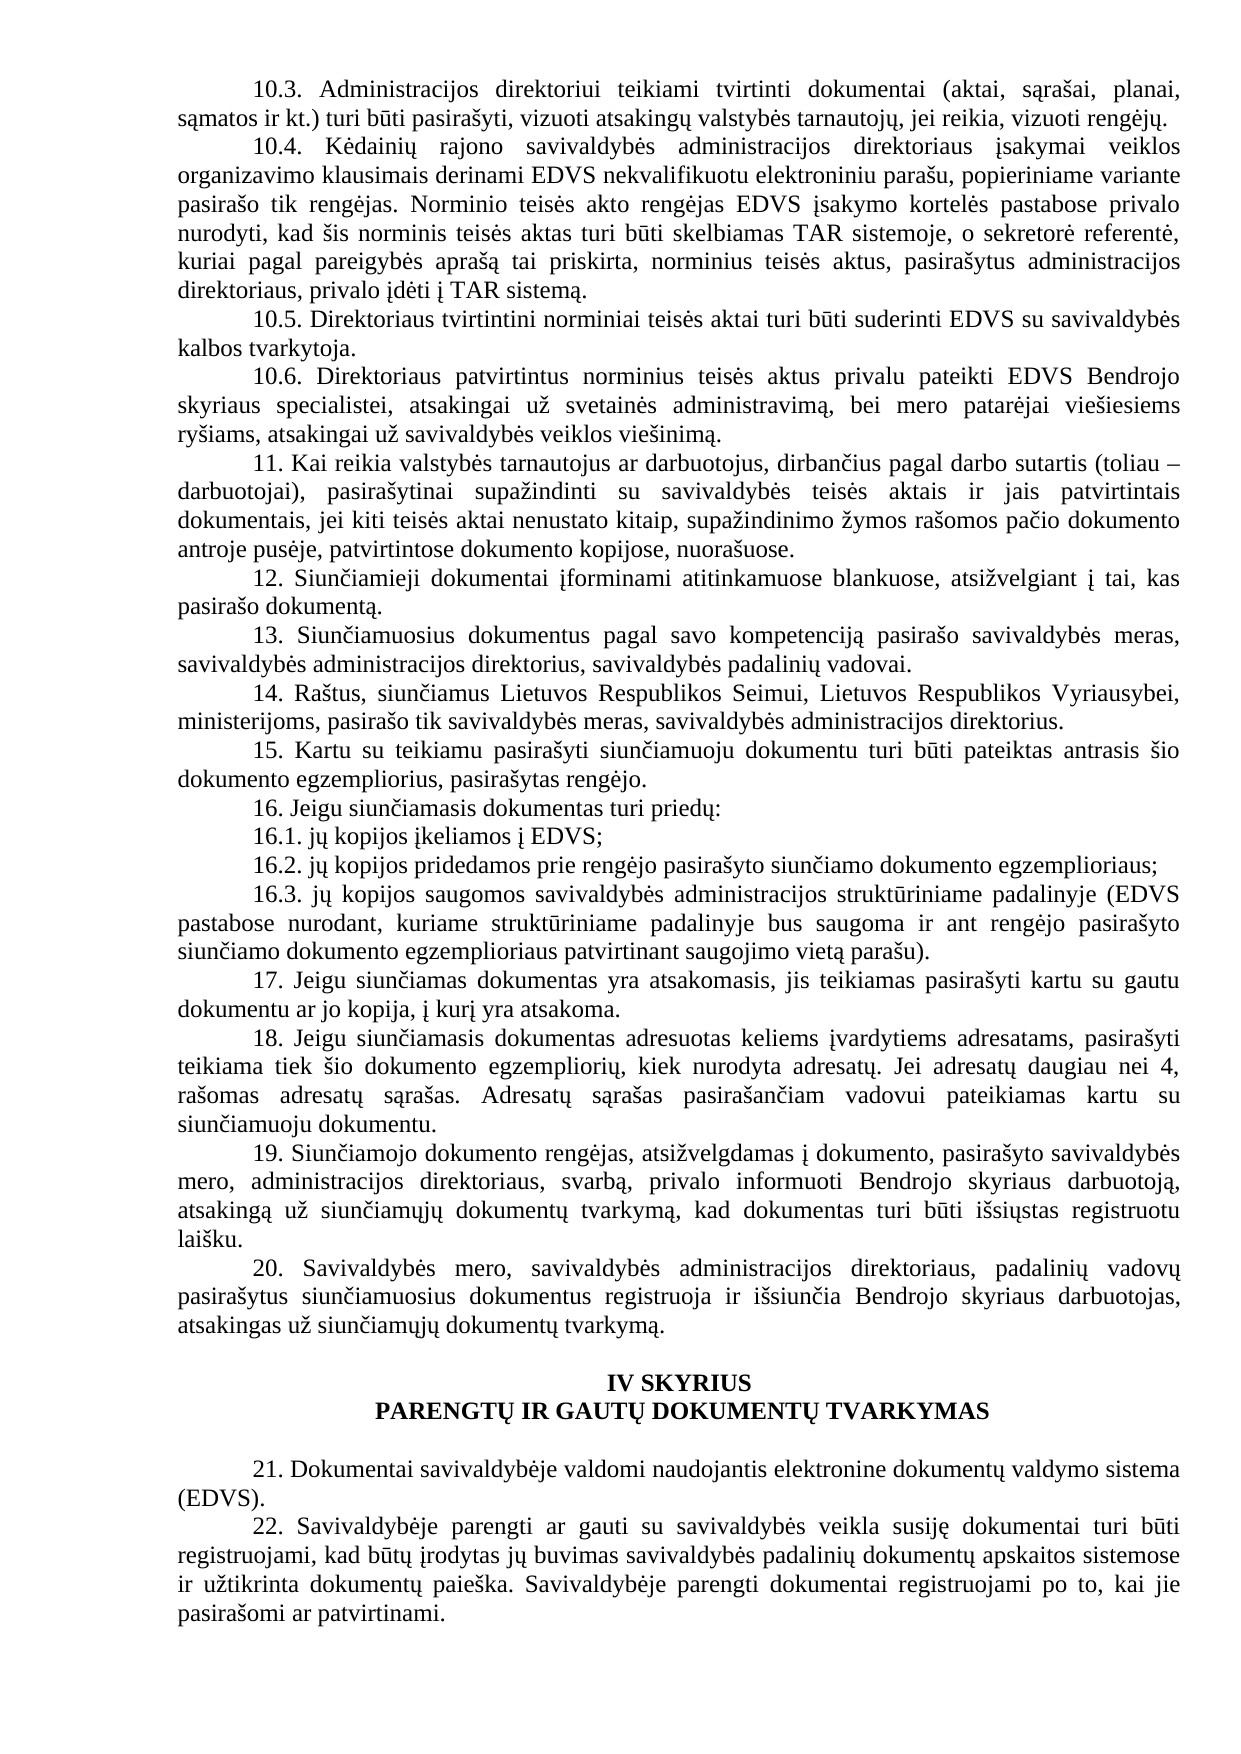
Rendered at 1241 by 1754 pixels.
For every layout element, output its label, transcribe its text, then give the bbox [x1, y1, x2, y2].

text 18. Jeigu siunčiamasis dokumentas adresuotas keliems įvardytiems adresatams, pasirašyti teikiama tiek šio dokumento egzempliorių, kiek nurodyta adresatų. Jei adresatų daugiau nei 4, rašomas adresatų sąrašas. Adresatų sąrašas pasirašančiam vadovui pateikiamas kartu su siunčiamuoju dokumentu. [177, 1023, 1181, 1138]
text 13. Siunčiamuosius dokumentus pagal savo kompetenciją pasirašo savivaldybės meras, savivaldybės administracijos direktorius, savivaldybės padalinių vadovai. [177, 620, 1181, 678]
text PARENGTŲ IR GAUTŲ DOKUMENTŲ TVARKYMAS [177, 1396, 1181, 1425]
text 22. Savivaldybėje parengti ar gauti su savivaldybės veikla susiję dokumentai turi būti registruojami, kad būtų įrodytas jų buvimas savivaldybės padalinių dokumentų apskaitos sistemose ir užtikrinta dokumentų paieška. Savivaldybėje parengti dokumentai registruojami po to, kai jie pasirašomi ar patvirtinami. [177, 1511, 1181, 1626]
text 19. Siunčiamojo dokumento rengėjas, atsižvelgdamas į dokumento, pasirašyto savivaldybės mero, administracijos direktoriaus, svarbą, privalo informuoti Bendrojo skyriaus darbuotoją, atsakingą už siunčiamųjų dokumentų tvarkymą, kad dokumentas turi būti išsiųstas registruotu laišku. [177, 1138, 1181, 1253]
text 11. Kai reikia valstybės tarnautojus ar darbuotojus, dirbančius pagal darbo sutartis (toliau – darbuotojai), pasirašytinai supažindinti su savivaldybės teisės aktais ir jais patvirtintais dokumentais, jei kiti teisės aktai nenustato kitaip, supažindinimo žymos rašomos pačio dokumento antroje pusėje, patvirtintose dokumento kopijose, nuorašuose. [177, 448, 1181, 563]
text 17. Jeigu siunčiamas dokumentas yra atsakomasis, jis teikiamas pasirašyti kartu su gautu dokumentu ar jo kopija, į kurį yra atsakoma. [177, 965, 1181, 1023]
text 16.3. jų kopijos saugomos savivaldybės administracijos struktūriniame padalinyje (EDVS pastabose nurodant, kuriame struktūriniame padalinyje bus saugoma ir ant rengėjo pasirašyto siunčiamo dokumento egzemplioriaus patvirtinant saugojimo vietą parašu). [177, 879, 1181, 965]
text 16.1. jų kopijos įkeliamos į EDVS; [177, 821, 1181, 850]
text 21. Dokumentai savivaldybėje valdomi naudojantis elektronine dokumentų valdymo sistema (EDVS). [177, 1454, 1181, 1511]
text 10.4. Kėdainių rajono savivaldybės administracijos direktoriaus įsakymai veiklos organizavimo klausimais derinami EDVS nekvalifikuotu elektroniniu parašu, popieriniame variante pasirašo tik rengėjas. Norminio teisės akto rengėjas EDVS įsakymo kortelės pastabose privalo nurodyti, kad šis norminis teisės aktas turi būti skelbiamas TAR sistemoje, o sekretorė referentė, kuriai pagal pareigybės aprašą tai priskirta, norminius teisės aktus, pasirašytus administracijos direktoriaus, privalo įdėti į TAR sistemą. [177, 131, 1181, 304]
text 20. Savivaldybės mero, savivaldybės administracijos direktoriaus, padalinių vadovų pasirašytus siunčiamuosius dokumentus registruoja ir išsiunčia Bendrojo skyriaus darbuotojas, atsakingas už siunčiamųjų dokumentų tvarkymą. [177, 1253, 1181, 1339]
text 10.3. Administracijos direktoriui teikiami tvirtinti dokumentai (aktai, sąrašai, planai, sąmatos ir kt.) turi būti pasirašyti, vizuoti atsakingų valstybės tarnautojų, jei reikia, vizuoti rengėjų. [177, 74, 1181, 131]
text 16.2. jų kopijos pridedamos prie rengėjo pasirašyto siunčiamo dokumento egzemplioriaus; [177, 850, 1181, 879]
text 10.5. Direktoriaus tvirtintini norminiai teisės aktai turi būti suderinti EDVS su savivaldybės kalbos tvarkytoja. [177, 304, 1181, 361]
text 15. Kartu su teikiamu pasirašyti siunčiamuoju dokumentu turi būti pateiktas antrasis šio dokumento egzempliorius, pasirašytas rengėjo. [177, 735, 1181, 793]
text IV SKYRIUS [177, 1368, 1181, 1396]
text 12. Siunčiamieji dokumentai įforminami atitinkamuose blankuose, atsižvelgiant į tai, kas pasirašo dokumentą. [177, 563, 1181, 620]
text 16. Jeigu siunčiamasis dokumentas turi priedų: [177, 793, 1181, 821]
text 10.6. Direktoriaus patvirtintus norminius teisės aktus privalu pateikti EDVS Bendrojo skyriaus specialistei, atsakingai už svetainės administravimą, bei mero patarėjai viešiesiems ryšiams, atsakingai už savivaldybės veiklos viešinimą. [177, 361, 1181, 448]
text 14. Raštus, siunčiamus Lietuvos Respublikos Seimui, Lietuvos Respublikos Vyriausybei, ministerijoms, pasirašo tik savivaldybės meras, savivaldybės administracijos direktorius. [177, 678, 1181, 735]
